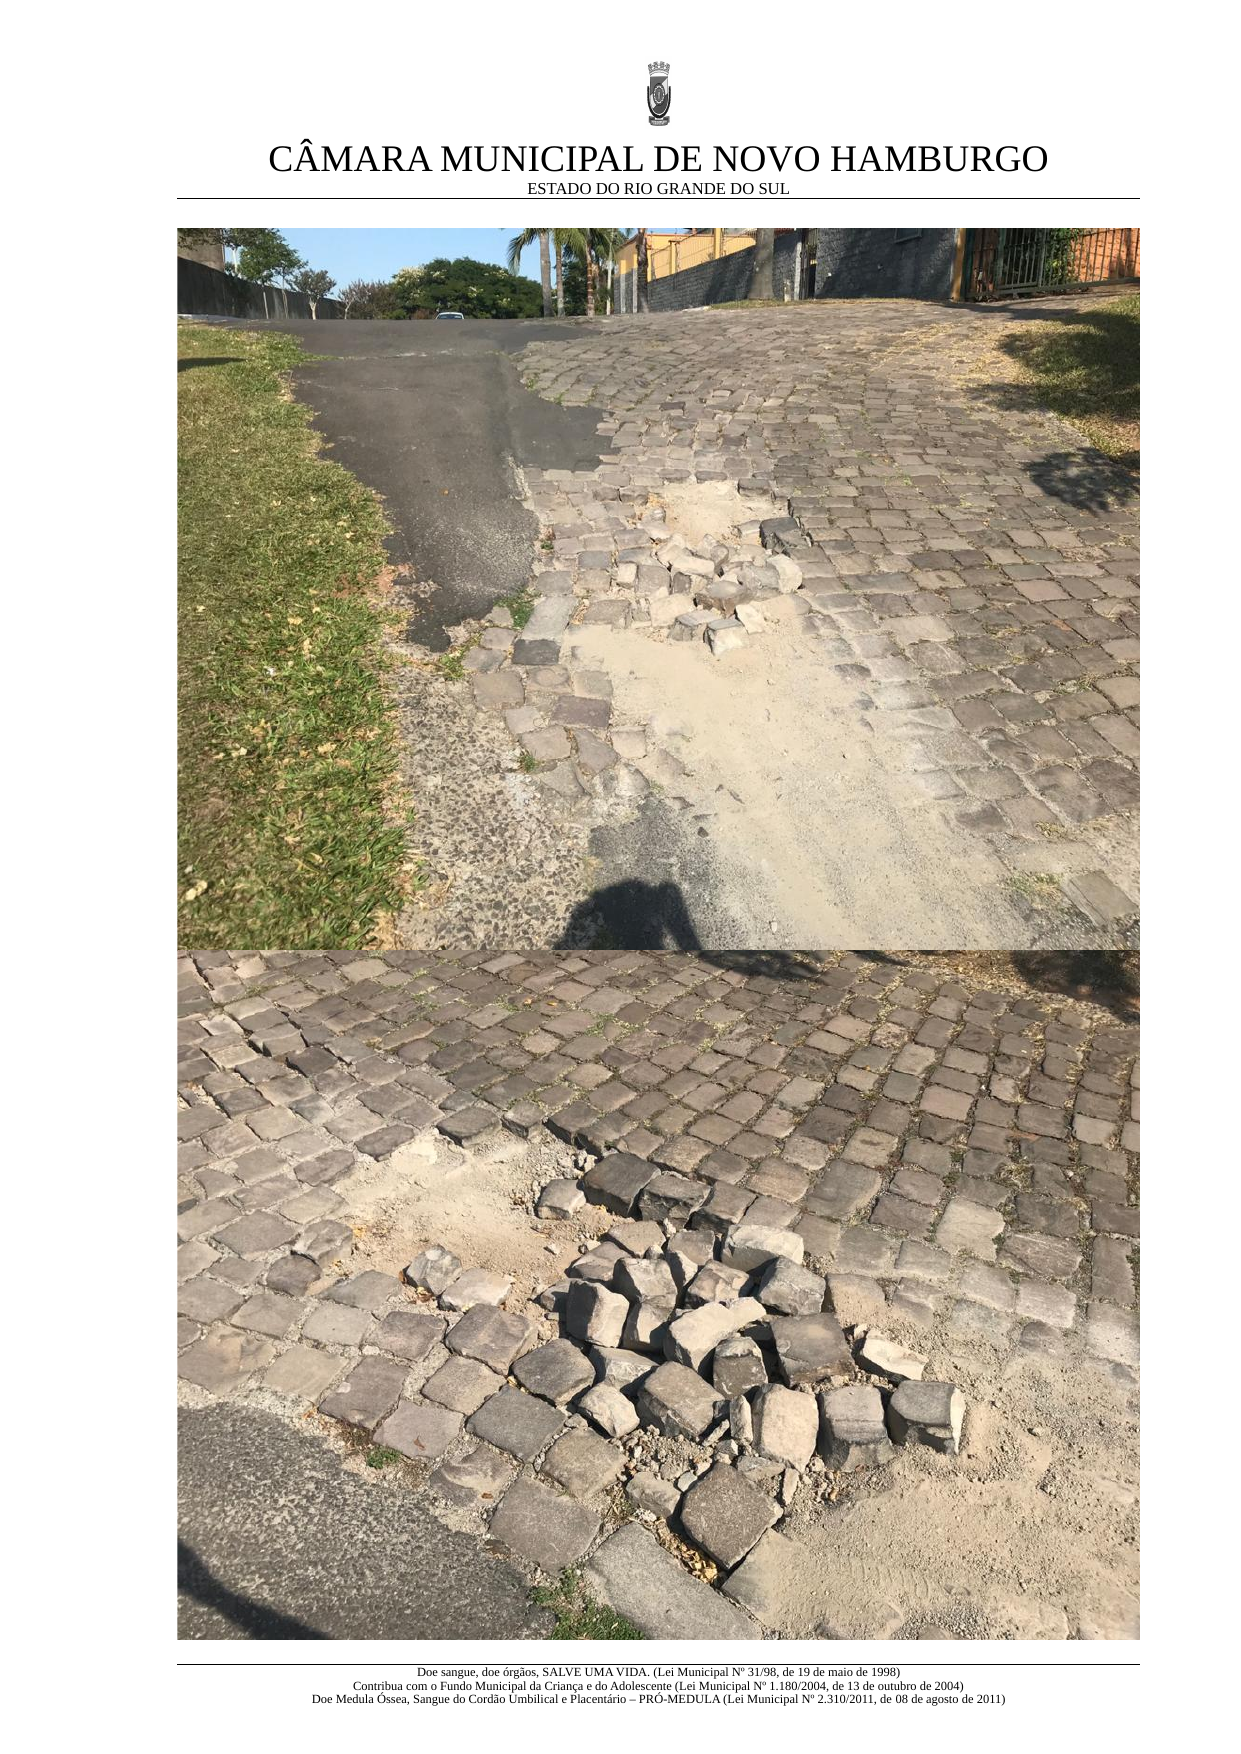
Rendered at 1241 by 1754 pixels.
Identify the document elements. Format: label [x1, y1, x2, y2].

picture [177, 228, 1140, 1640]
